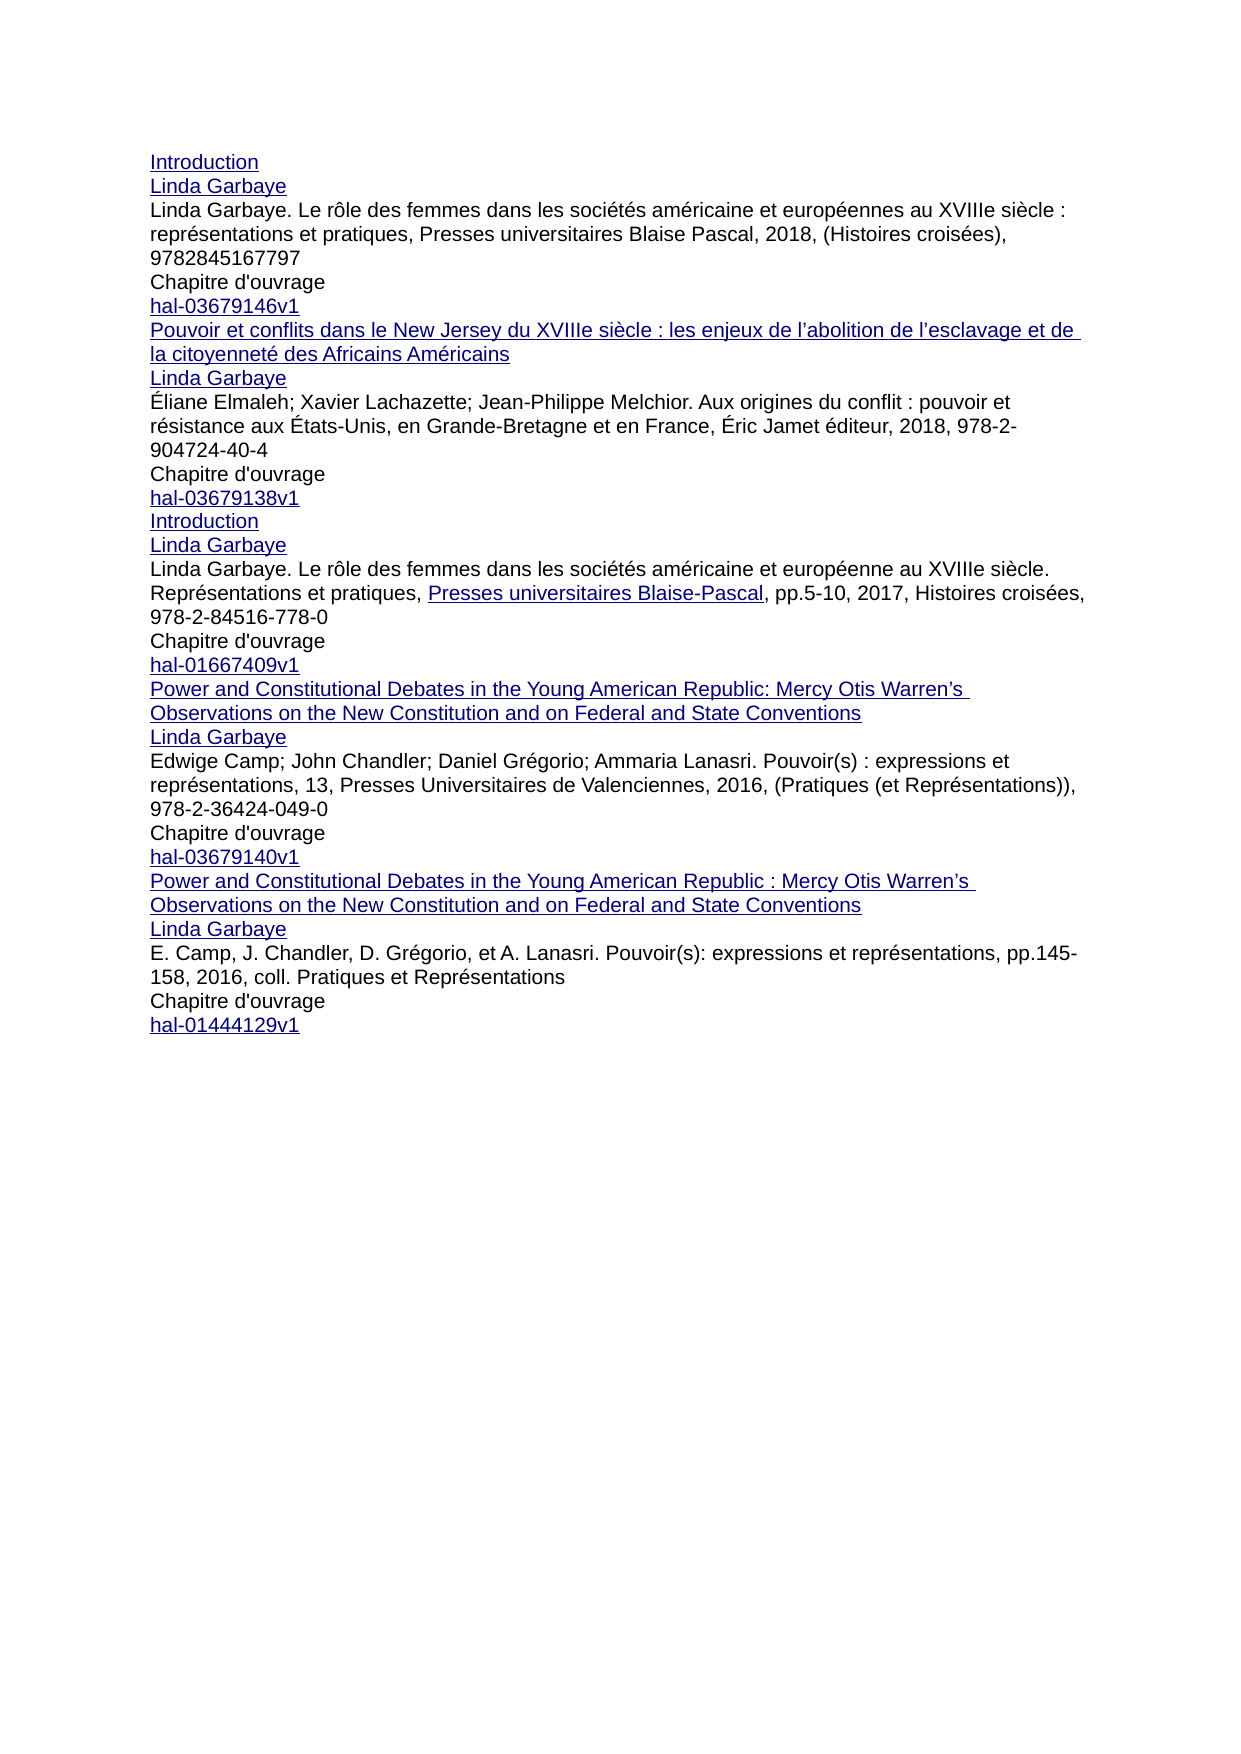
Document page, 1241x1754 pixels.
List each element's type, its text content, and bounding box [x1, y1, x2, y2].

table_cell Introduction Linda Garbaye Linda Garbaye. Le rôle des femmes dans les sociétés américaine et européennes au XVIIIe siècle : représentations et pratiques, Presses universitaires Blaise Pascal, 2018, (Histoires croisées), 9782845167797 Chapitre d'ouvrage hal-03679146v1 [150, 150, 1090, 318]
table_cell Introduction Linda Garbaye Linda Garbaye. Le rôle des femmes dans les sociétés américaine et européenne au XVIIIe siècle. Représentations et pratiques, Presses universitaires Blaise-Pascal, pp.5-10, 2017, Histoires croisées, 978-2-84516-778-0 Chapitre d'ouvrage hal-01667409v1 [150, 509, 1090, 677]
table_cell Pouvoir et conflits dans le New Jersey du XVIIIe siècle : les enjeux de l’abolition de l’esclavage et de la citoyenneté des Africains Américains Linda Garbaye Éliane Elmaleh; Xavier Lachazette; Jean-Philippe Melchior. Aux origines du conflit : pouvoir et résistance aux États-Unis, en Grande-Bretagne et en France, Éric Jamet éditeur, 2018, 978-2-904724-40-4 Chapitre d'ouvrage hal-03679138v1 [150, 318, 1090, 509]
table_cell Power and Constitutional Debates in the Young American Republic : Mercy Otis Warren’s Observations on the New Constitution and on Federal and State Conventions Linda Garbaye E. Camp, J. Chandler, D. Grégorio, et A. Lanasri. Pouvoir(s): expressions et représentations, pp.145-158, 2016, coll. Pratiques et Représentations Chapitre d'ouvrage hal-01444129v1 [150, 869, 1090, 1036]
table_cell Power and Constitutional Debates in the Young American Republic: Mercy Otis Warren’s Observations on the New Constitution and on Federal and State Conventions Linda Garbaye Edwige Camp; John Chandler; Daniel Grégorio; Ammaria Lanasri. Pouvoir(s) : expressions et représentations, 13, Presses Universitaires de Valenciennes, 2016, (Pratiques (et Représentations)), 978-2-36424-049-0 Chapitre d'ouvrage hal-03679140v1 [150, 677, 1090, 869]
